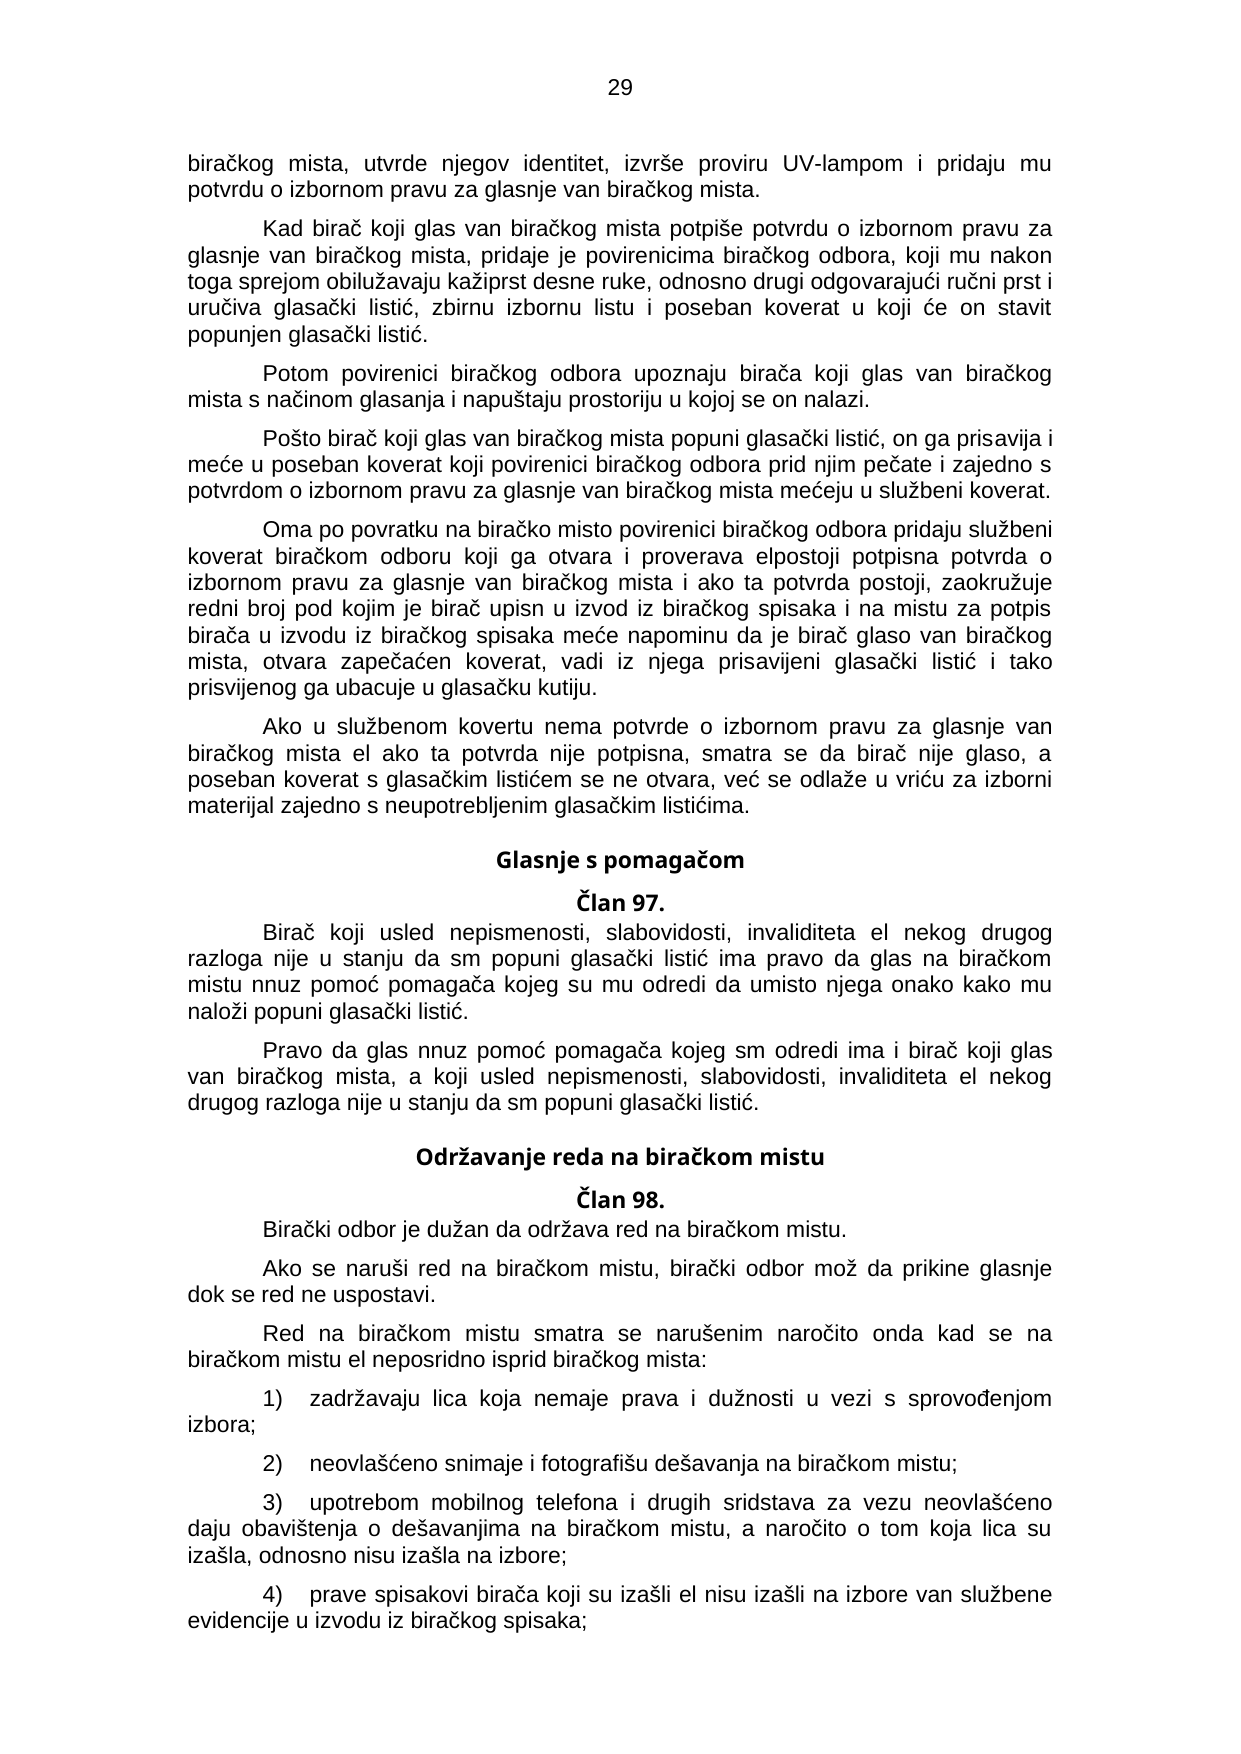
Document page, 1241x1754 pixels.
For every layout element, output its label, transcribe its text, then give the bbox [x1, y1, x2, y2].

text Održavanje reda na biračkom mistu [262, 1141, 978, 1172]
text Kad birač koji glas van biračkog mista potpiše potvrdu o izbornom pravu za glasnje van biračkog mista, pridaje je povirenicima biračkog odbora, koji mu nakon toga sprejom obilužavaju kažiprst desne ruke, odnosno drugi odgovarajući ručni prst i uručiva glasački listić, zbirnu izbornu listu i poseban koverat u koji će on stavit popunjen glasački listić. [187, 215, 1053, 347]
text Član 98. [262, 1184, 978, 1216]
text Red na biračkom mistu smatra se narušenim naročito onda kad se na biračkom mistu el neposridno isprid biračkog mista: [187, 1320, 1053, 1372]
text Glasnje s pomagačom [262, 844, 978, 875]
text Ako se naruši red na biračkom mistu, birački odbor mož da prikine glasnje dok se red ne uspostavi. [187, 1254, 1053, 1307]
text Ako u službenom kovertu nema potvrde o izbornom pravu za glasnje van biračkog mista el ako ta potvrda nije potpisna, smatra se da birač nije glaso, a poseban koverat s glasačkim listićem se ne otvara, već se odlaže u vriću za izborni materijal zajedno s neupotrebljenim glasačkim listićima. [187, 713, 1053, 819]
text Oma po povratku na biračko misto povirenici biračkog odbora pridaju službeni koverat biračkom odboru koji ga otvara i proverava elpostoji potpisna potvrda o izbornom pravu za glasnje van biračkog mista i ako ta potvrda postoji, zaokružuje redni broj pod kojim je birač upisn u izvod iz biračkog spisaka i na mistu za potpis birača u izvodu iz biračkog spisaka meće napominu da je birač glaso van biračkog mista, otvara zapečaćen koverat, vadi iz njega prisavijeni glasački listić i tako prisvijenog ga ubacuje u glasačku kutiju. [187, 516, 1053, 701]
text Član 97. [262, 887, 978, 919]
text 4) prave spisakovi birača koji su izašli el nisu izašli na izbore van službene evidencije u izvodu iz biračkog spisaka; [187, 1581, 1053, 1633]
text 3) upotrebom mobilnog telefona i drugih sridstava za vezu neovlašćeno daju obavištenja o dešavanjima na biračkom mistu, a naročito o tom koja lica su izašla, odnosno nisu izašla na izbore; [187, 1489, 1053, 1568]
text Pravo da glas nnuz pomoć pomagača kojeg sm odredi ima i birač koji glas van biračkog mista, a koji usled nepismenosti, slabovidosti, invaliditeta el nekog drugog razloga nije u stanju da sm popuni glasački listić. [187, 1037, 1053, 1116]
text Birač koji usled nepismenosti, slabovidosti, invaliditeta el nekog drugog razloga nije u stanju da sm popuni glasački listić ima pravo da glas na biračkom mistu nnuz pomoć pomagača kojeg su mu odredi da umisto njega onako kako mu naloži popuni glasački listić. [187, 919, 1053, 1024]
text 1) zadržavaju lica koja nemaje prava i dužnosti u vezi s sprovođenjom izbora; [187, 1385, 1053, 1438]
text biračkog mista, utvrde njegov identitet, izvrše proviru UV-lampom i pridaju mu potvrdu o izbornom pravu za glasnje van biračkog mista. [187, 150, 1053, 203]
text Potom povirenici biračkog odbora upoznaju birača koji glas van biračkog mista s načinom glasanja i napuštaju prostoriju u kojoj se on nalazi. [187, 359, 1053, 412]
text Birački odbor je dužan da održava red na biračkom mistu. [187, 1216, 1053, 1242]
text Pošto birač koji glas van biračkog mista popuni glasački listić, on ga prisavija i meće u poseban koverat koji povirenici biračkog odbora prid njim pečate i zajedno s potvrdom o izbornom pravu za glasnje van biračkog mista mećeju u službeni koverat. [187, 425, 1053, 504]
text 2) neovlašćeno snimaje i fotografišu dešavanja na biračkom mistu; [187, 1450, 1053, 1476]
